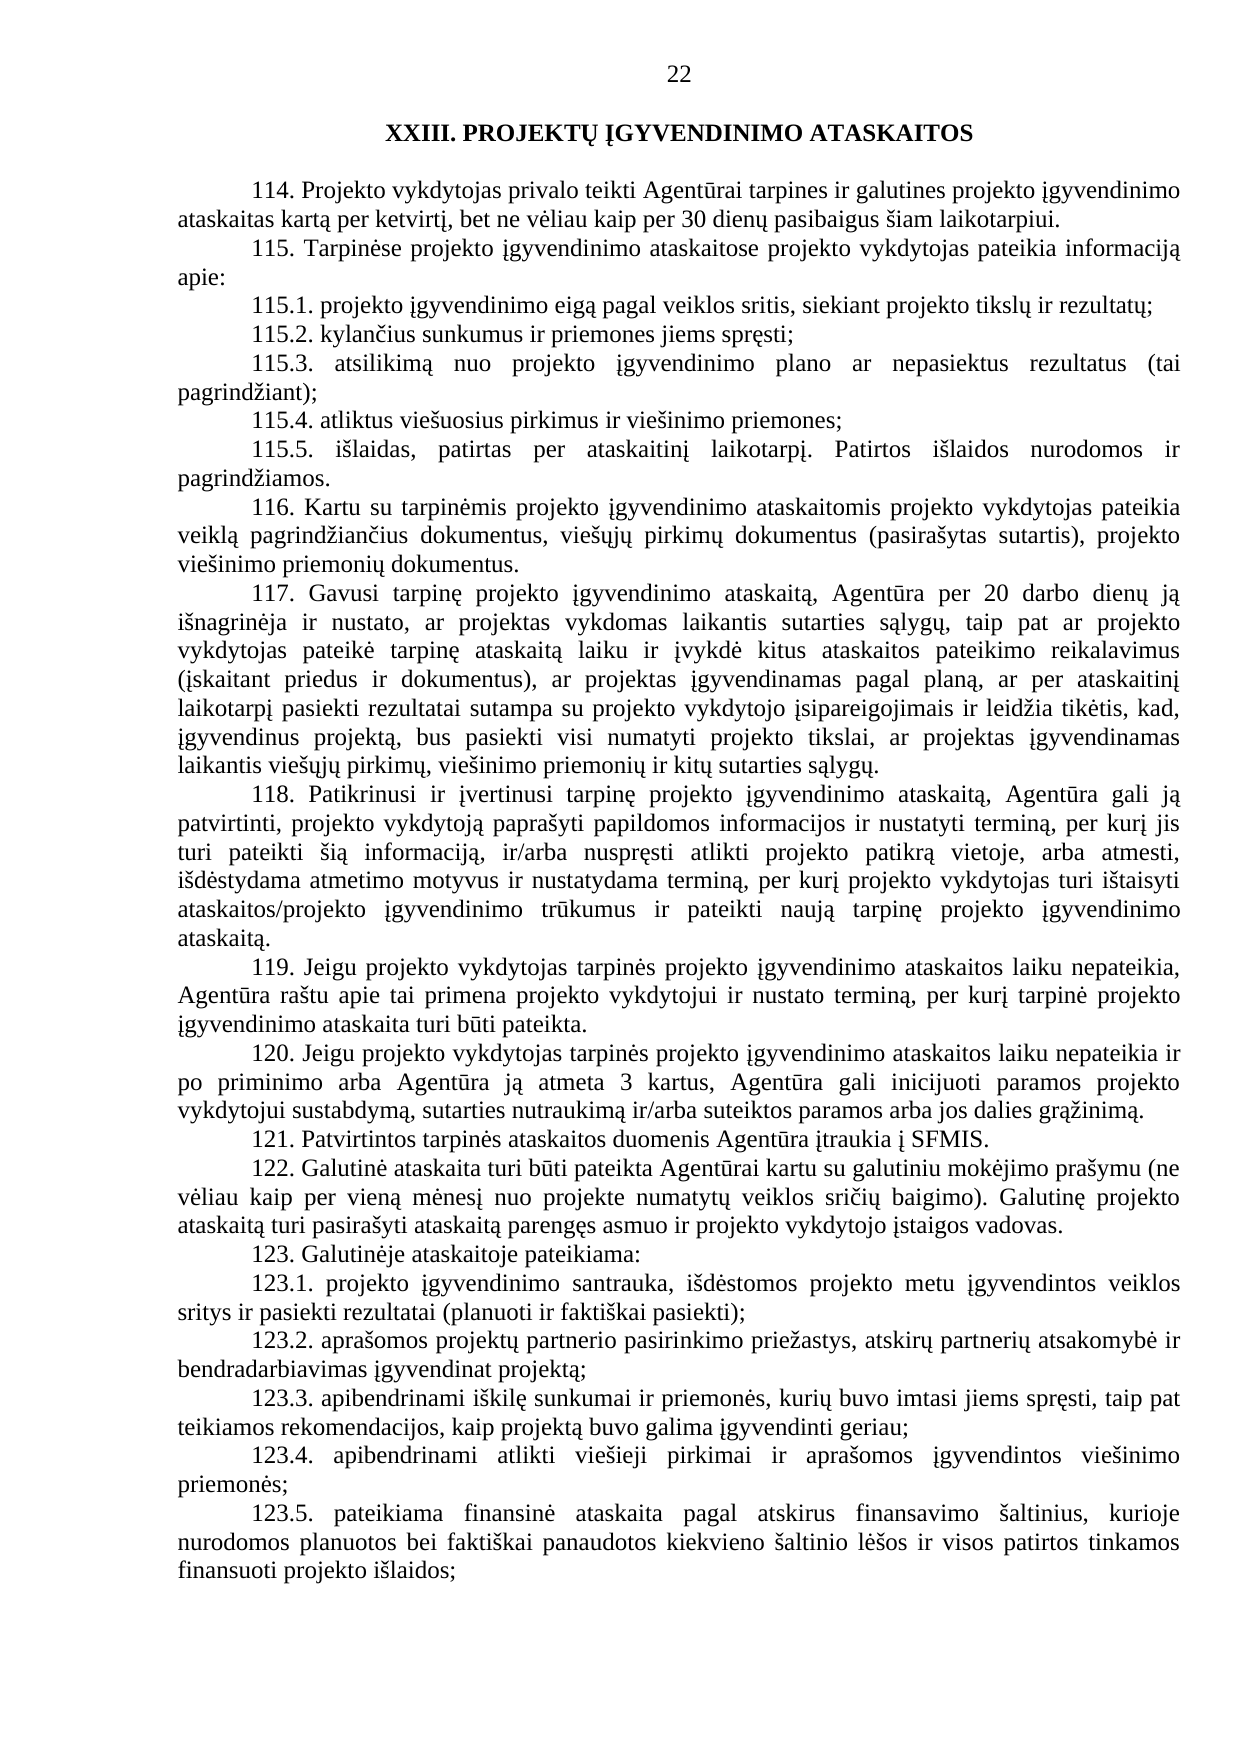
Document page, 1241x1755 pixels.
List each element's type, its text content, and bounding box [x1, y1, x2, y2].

text 115.2. kylančius sunkumus ir priemones jiems spręsti; [177, 319, 1181, 348]
text 121. Patvirtintos tarpinės ataskaitos duomenis Agentūra įtraukia į SFMIS. [177, 1124, 1181, 1153]
text 115. Tarpinėse projekto įgyvendinimo ataskaitose projekto vykdytojas pateikia informaciją apie: [177, 233, 1181, 291]
text 115.5. išlaidas, patirtas per ataskaitinį laikotarpį. Patirtos išlaidos nurodomos ir pagrindžiamos. [177, 434, 1181, 492]
text 123.3. apibendrinami iškilę sunkumai ir priemonės, kurių buvo imtasi jiems spręsti, taip pat teikiamos rekomendacijos, kaip projektą buvo galima įgyvendinti geriau; [177, 1383, 1181, 1441]
text 118. Patikrinusi ir įvertinusi tarpinę projekto įgyvendinimo ataskaitą, Agentūra gali ją patvirtinti, projekto vykdytoją paprašyti papildomos informacijos ir nustatyti terminą, per kurį jis turi pateikti šią informaciją, ir/arba nuspręsti atlikti projekto patikrą vietoje, arba atmesti, išdėstydama atmetimo motyvus ir nustatydama terminą, per kurį projekto vykdytojas turi ištaisyti ataskaitos/projekto įgyvendinimo trūkumus ir pateikti naują tarpinę projekto įgyvendinimo ataskaitą. [177, 779, 1181, 952]
text 123.5. pateikiama finansinė ataskaita pagal atskirus finansavimo šaltinius, kurioje nurodomos planuotos bei faktiškai panaudotos kiekvieno šaltinio lėšos ir visos patirtos tinkamos finansuoti projekto išlaidos; [177, 1498, 1181, 1584]
text 117. Gavusi tarpinę projekto įgyvendinimo ataskaitą, Agentūra per 20 darbo dienų ją išnagrinėja ir nustato, ar projektas vykdomas laikantis sutarties sąlygų, taip pat ar projekto vykdytojas pateikė tarpinę ataskaitą laiku ir įvykdė kitus ataskaitos pateikimo reikalavimus (įskaitant priedus ir dokumentus), ar projektas įgyvendinamas pagal planą, ar per ataskaitinį laikotarpį pasiekti rezultatai sutampa su projekto vykdytojo įsipareigojimais ir leidžia tikėtis, kad, įgyvendinus projektą, bus pasiekti visi numatyti projekto tikslai, ar projektas įgyvendinamas laikantis viešųjų pirkimų, viešinimo priemonių ir kitų sutarties sąlygų. [177, 578, 1181, 779]
text XXIII. PROJEKTŲ ĮGYVENDINIMO ATASKAITOS [177, 118, 1181, 147]
text 115.4. atliktus viešuosius pirkimus ir viešinimo priemones; [177, 406, 1181, 434]
text 116. Kartu su tarpinėmis projekto įgyvendinimo ataskaitomis projekto vykdytojas pateikia veiklą pagrindžiančius dokumentus, viešųjų pirkimų dokumentus (pasirašytas sutartis), projekto viešinimo priemonių dokumentus. [177, 492, 1181, 578]
text 122. Galutinė ataskaita turi būti pateikta Agentūrai kartu su galutiniu mokėjimo prašymu (ne vėliau kaip per vieną mėnesį nuo projekte numatytų veiklos sričių baigimo). Galutinę projekto ataskaitą turi pasirašyti ataskaitą parengęs asmuo ir projekto vykdytojo įstaigos vadovas. [177, 1153, 1181, 1239]
text 123. Galutinėje ataskaitoje pateikiama: [177, 1239, 1181, 1268]
text 123.1. projekto įgyvendinimo santrauka, išdėstomos projekto metu įgyvendintos veiklos sritys ir pasiekti rezultatai (planuoti ir faktiškai pasiekti); [177, 1268, 1181, 1326]
text 114. Projekto vykdytojas privalo teikti Agentūrai tarpines ir galutines projekto įgyvendinimo ataskaitas kartą per ketvirtį, bet ne vėliau kaip per 30 dienų pasibaigus šiam laikotarpiui. [177, 176, 1181, 233]
text 115.3. atsilikimą nuo projekto įgyvendinimo plano ar nepasiektus rezultatus (tai pagrindžiant); [177, 348, 1181, 406]
text 115.1. projekto įgyvendinimo eigą pagal veiklos sritis, siekiant projekto tikslų ir rezultatų; [177, 291, 1181, 319]
text 119. Jeigu projekto vykdytojas tarpinės projekto įgyvendinimo ataskaitos laiku nepateikia, Agentūra raštu apie tai primena projekto vykdytojui ir nustato terminą, per kurį tarpinė projekto įgyvendinimo ataskaita turi būti pateikta. [177, 952, 1181, 1038]
text 123.2. aprašomos projektų partnerio pasirinkimo priežastys, atskirų partnerių atsakomybė ir bendradarbiavimas įgyvendinat projektą; [177, 1326, 1181, 1383]
text 120. Jeigu projekto vykdytojas tarpinės projekto įgyvendinimo ataskaitos laiku nepateikia ir po priminimo arba Agentūra ją atmeta 3 kartus, Agentūra gali inicijuoti paramos projekto vykdytojui sustabdymą, sutarties nutraukimą ir/arba suteiktos paramos arba jos dalies grąžinimą. [177, 1038, 1181, 1124]
text 123.4. apibendrinami atlikti viešieji pirkimai ir aprašomos įgyvendintos viešinimo priemonės; [177, 1441, 1181, 1498]
